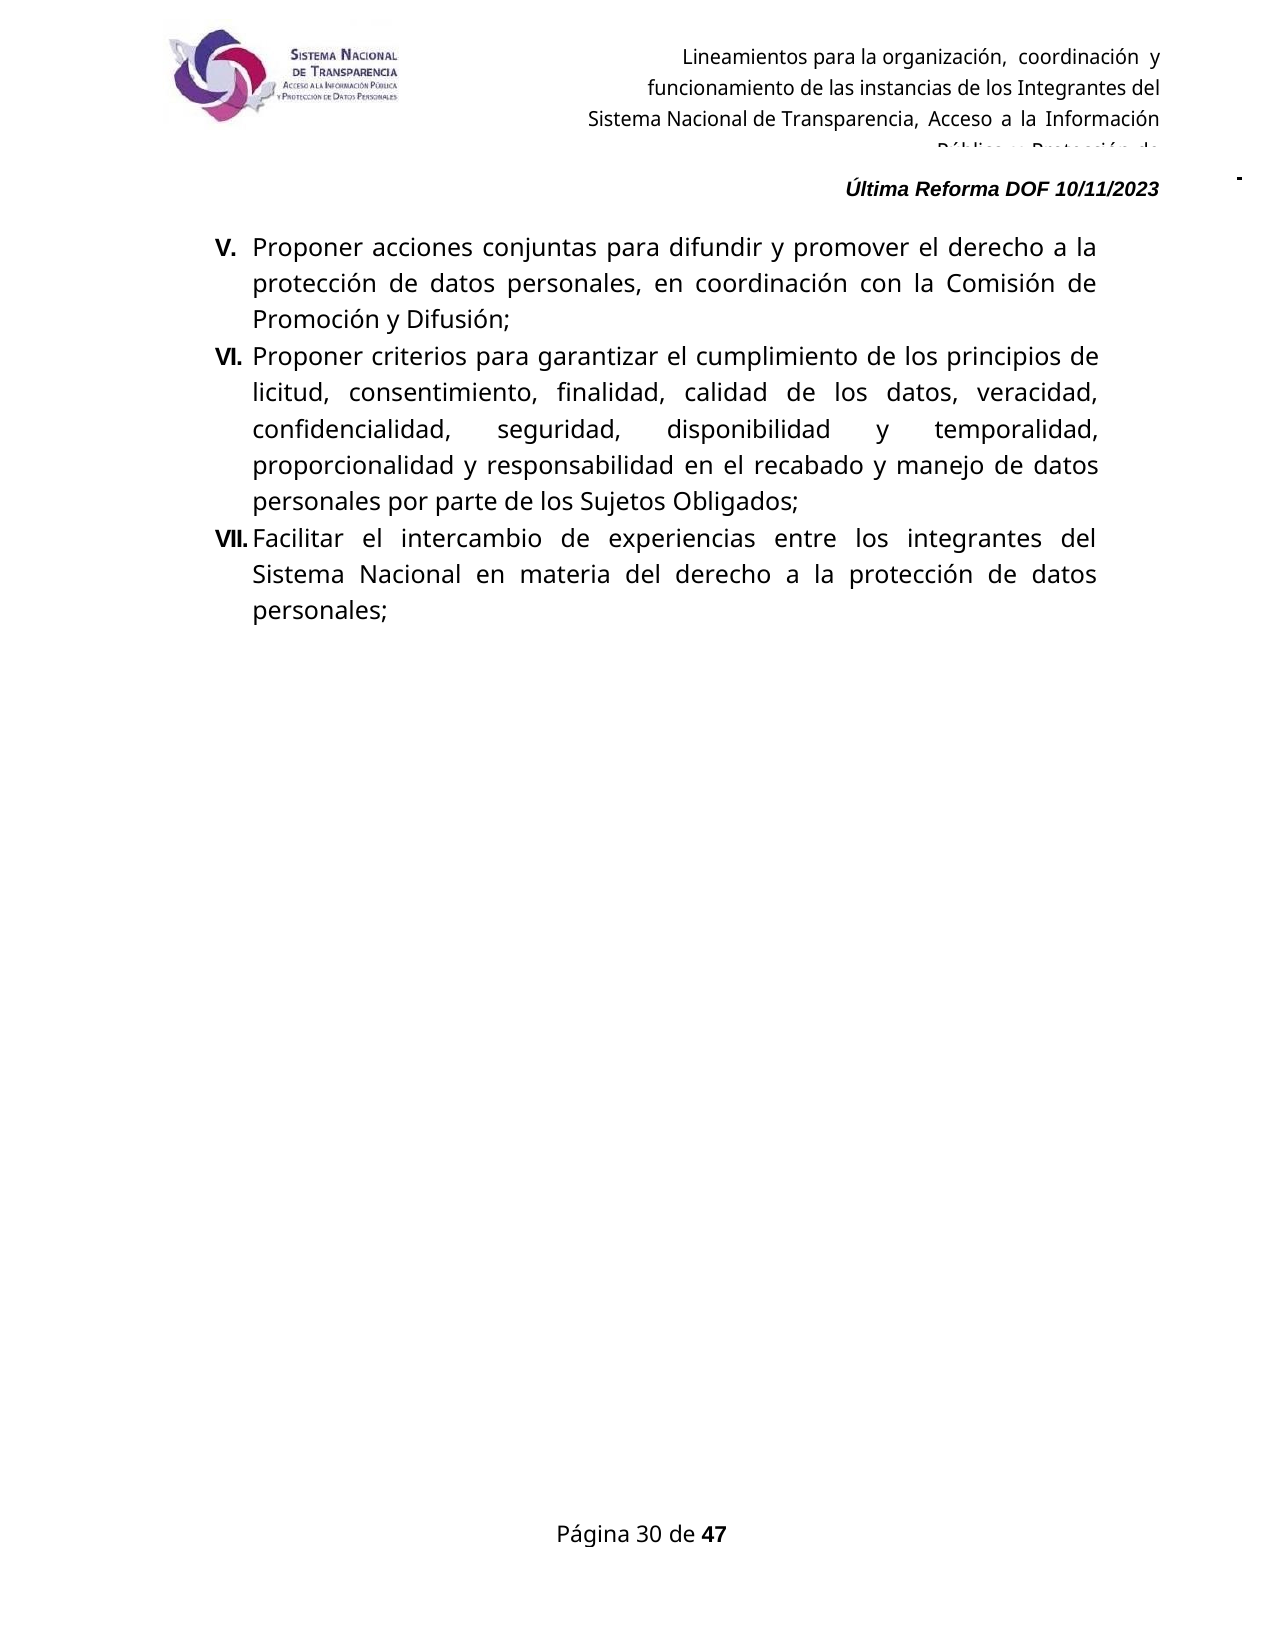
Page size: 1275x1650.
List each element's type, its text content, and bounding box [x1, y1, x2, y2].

list Facilitar el intercambio de experiencias entre los integrantes del Sistema Nacional en materia del derecho a la protección de datos personales; [214, 520, 1097, 627]
list Proponer criterios para garantizar el cumplimiento de los principios de licitud, consentimiento, finalidad, calidad de los datos, veracidad, confidencialidad, seguridad, disponibilidad y temporalidad, proporcionalidad y responsabilidad en el recabado y manejo de datos personales por parte de los Sujetos Obligados; [214, 338, 1099, 518]
list Proponer acciones conjuntas para difundir y promover el derecho a la protección de datos personales, en coordinación con la Comisión de Promoción y Difusión; [214, 229, 1097, 336]
